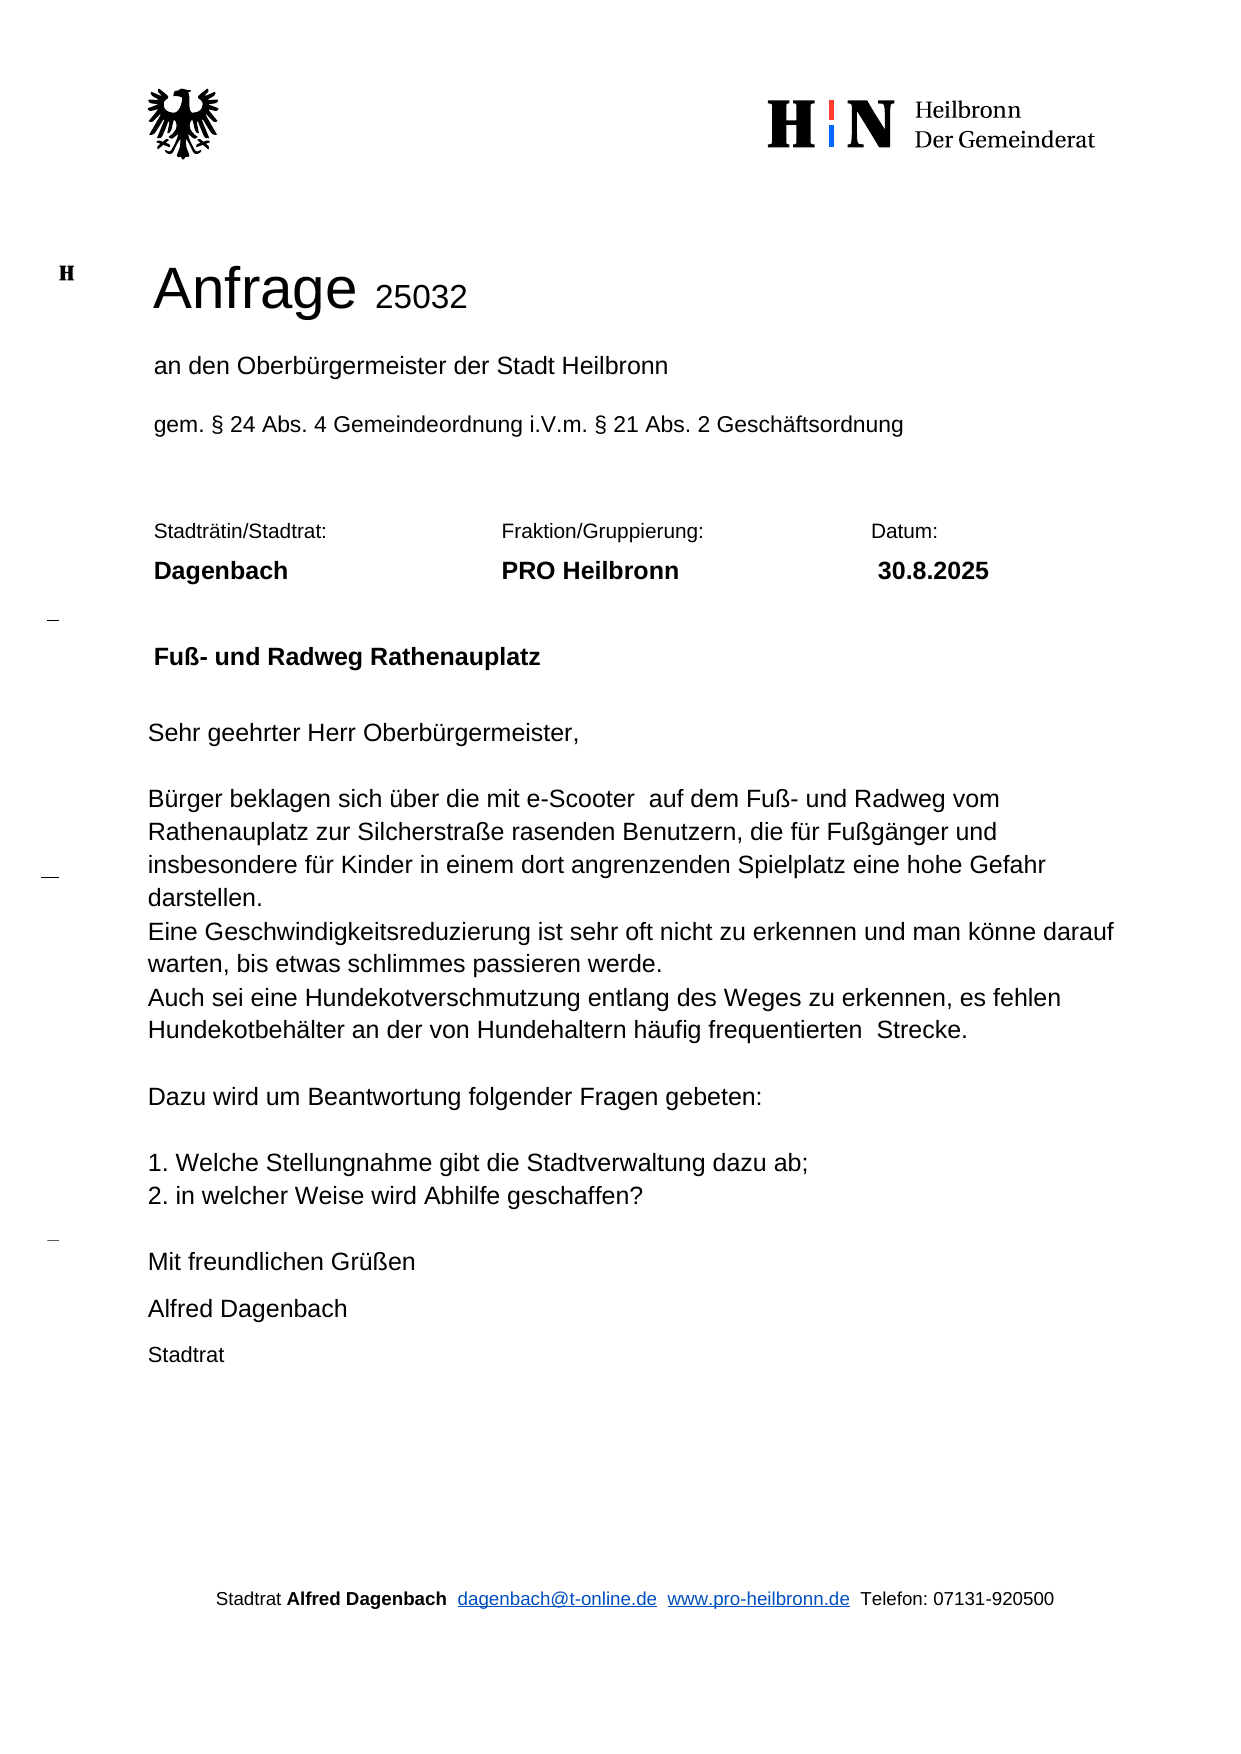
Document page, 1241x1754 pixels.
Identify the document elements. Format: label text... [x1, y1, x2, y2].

text Bürger beklagen sich über die mit e-Scooter auf dem Fuß- und Radweg vom Rathenauplatz zur Silcherstraße rasenden Benutzern, die für Fußgänger und insbesondere für Kinder in einem dort angrenzenden Spielplatz eine hohe Gefahr darstellen. [148, 784, 1122, 912]
text 1. Welche Stellungnahme gibt die Stadtverwaltung dazu ab; [148, 1148, 1122, 1176]
table_cell 30.8.2025 [871, 556, 1093, 599]
table_header Anfrage 25032 an den Oberbürgermeister der Stadt Heilbronn gem. § 24 Abs. 4 Gemeindeordnung i.V.m. § 21 Abs. 2 Geschäftsordnung [154, 254, 1093, 519]
table_cell Dagenbach [154, 556, 501, 599]
text Dazu wird um Beantwortung folgender Fragen gebeten: [148, 1082, 1122, 1110]
text Sehr geehrter Herr Oberbürgermeister, [148, 718, 1122, 747]
table_cell PRO Heilbronn [501, 556, 871, 599]
text 2. in welcher Weise wird Abhilfe geschaffen? [148, 1181, 1122, 1209]
table_cell Fraktion/Gruppierung: [501, 519, 871, 556]
text Alfred Dagenbach [148, 1294, 1122, 1323]
text Stadtrat [148, 1342, 1122, 1367]
table_cell Fuß- und Radweg Rathenauplatz [154, 642, 1093, 685]
table_cell Datum: [871, 519, 1093, 556]
text Mit freundlichen Grüßen [148, 1247, 1122, 1275]
text Eine Geschwindigkeitsreduzierung ist sehr oft nicht zu erkennen und man könne darauf warten, bis etwas schlimmes passieren werde. [148, 916, 1122, 978]
table_cell [154, 599, 1093, 642]
text Auch sei eine Hundekotverschmutzung entlang des Weges zu erkennen, es fehlen Hundekotbehälter an der von Hundehaltern häufig frequentierten Strecke. [148, 982, 1122, 1044]
table_cell Stadträtin/Stadtrat: [154, 519, 501, 556]
